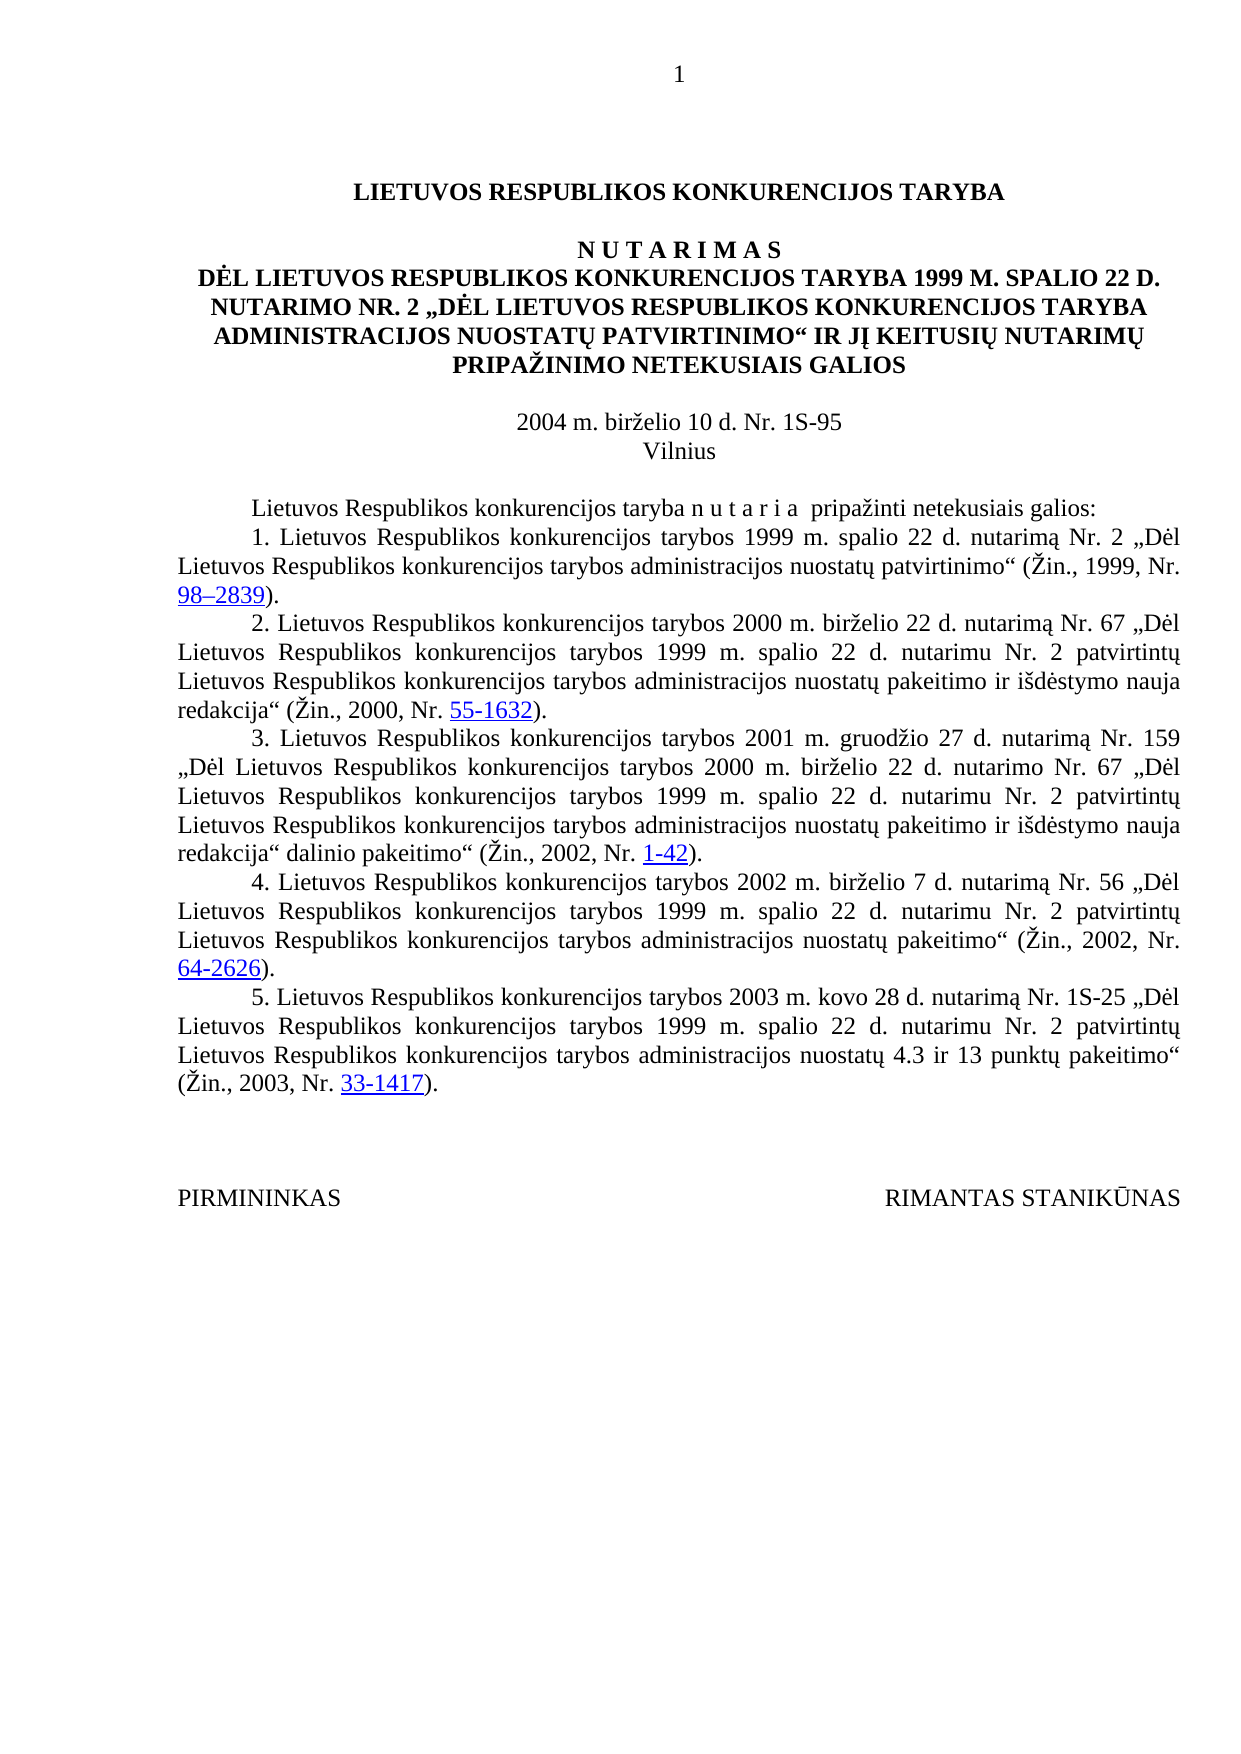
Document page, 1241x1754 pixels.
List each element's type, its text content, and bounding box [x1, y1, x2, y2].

text N U T A R I M A S [177, 235, 1181, 263]
text 1. Lietuvos Respublikos konkurencijos tarybos 1999 m. spalio 22 d. nutarimą Nr. 2 „Dėl Lietuvos Respublikos konkurencijos tarybos administracijos nuostatų patvirtinimo“ (Žin., 1999, Nr. 98–2839). [177, 522, 1181, 608]
text 3. Lietuvos Respublikos konkurencijos tarybos 2001 m. gruodžio 27 d. nutarimą Nr. 159 „Dėl Lietuvos Respublikos konkurencijos tarybos 2000 m. birželio 22 d. nutarimo Nr. 67 „Dėl Lietuvos Respublikos konkurencijos tarybos 1999 m. spalio 22 d. nutarimu Nr. 2 patvirtintų Lietuvos Respublikos konkurencijos tarybos administracijos nuostatų pakeitimo ir išdėstymo nauja redakcija“ dalinio pakeitimo“ (Žin., 2002, Nr. 1-42). [177, 723, 1181, 867]
text Vilnius [177, 436, 1181, 465]
text 5. Lietuvos Respublikos konkurencijos tarybos 2003 m. kovo 28 d. nutarimą Nr. 1S-25 „Dėl Lietuvos Respublikos konkurencijos tarybos 1999 m. spalio 22 d. nutarimu Nr. 2 patvirtintų Lietuvos Respublikos konkurencijos tarybos administracijos nuostatų 4.3 ir 13 punktų pakeitimo“ (Žin., 2003, Nr. 33-1417). [177, 982, 1181, 1097]
text PIRMININKAS RIMANTAS STANIKŪNAS [177, 1183, 1181, 1212]
text Lietuvos Respublikos konkurencijos taryba nutaria pripažinti netekusiais galios: [177, 493, 1181, 522]
text 2. Lietuvos Respublikos konkurencijos tarybos 2000 m. birželio 22 d. nutarimą Nr. 67 „Dėl Lietuvos Respublikos konkurencijos tarybos 1999 m. spalio 22 d. nutarimu Nr. 2 patvirtintų Lietuvos Respublikos konkurencijos tarybos administracijos nuostatų pakeitimo ir išdėstymo nauja redakcija“ (Žin., 2000, Nr. 55-1632). [177, 608, 1181, 723]
text LIETUVOS RESPUBLIKOS KONKURENCIJOS TARYBA [177, 177, 1181, 206]
text 4. Lietuvos Respublikos konkurencijos tarybos 2002 m. birželio 7 d. nutarimą Nr. 56 „Dėl Lietuvos Respublikos konkurencijos tarybos 1999 m. spalio 22 d. nutarimu Nr. 2 patvirtintų Lietuvos Respublikos konkurencijos tarybos administracijos nuostatų pakeitimo“ (Žin., 2002, Nr. 64-2626). [177, 867, 1181, 982]
text 2004 m. birželio 10 d. Nr. 1S-95 [177, 407, 1181, 436]
text DĖL LIETUVOS RESPUBLIKOS KONKURENCIJOS TARYBA 1999 M. SPALIO 22 D. NUTARIMO NR. 2 „DĖL LIETUVOS RESPUBLIKOS KONKURENCIJOS TARYBA ADMINISTRACIJOS NUOSTATŲ PATVIRTINIMO“ IR JĮ KEITUSIŲ NUTARIMŲ PRIPAŽINIMO NETEKUSIAIS GALIOS [177, 263, 1181, 378]
